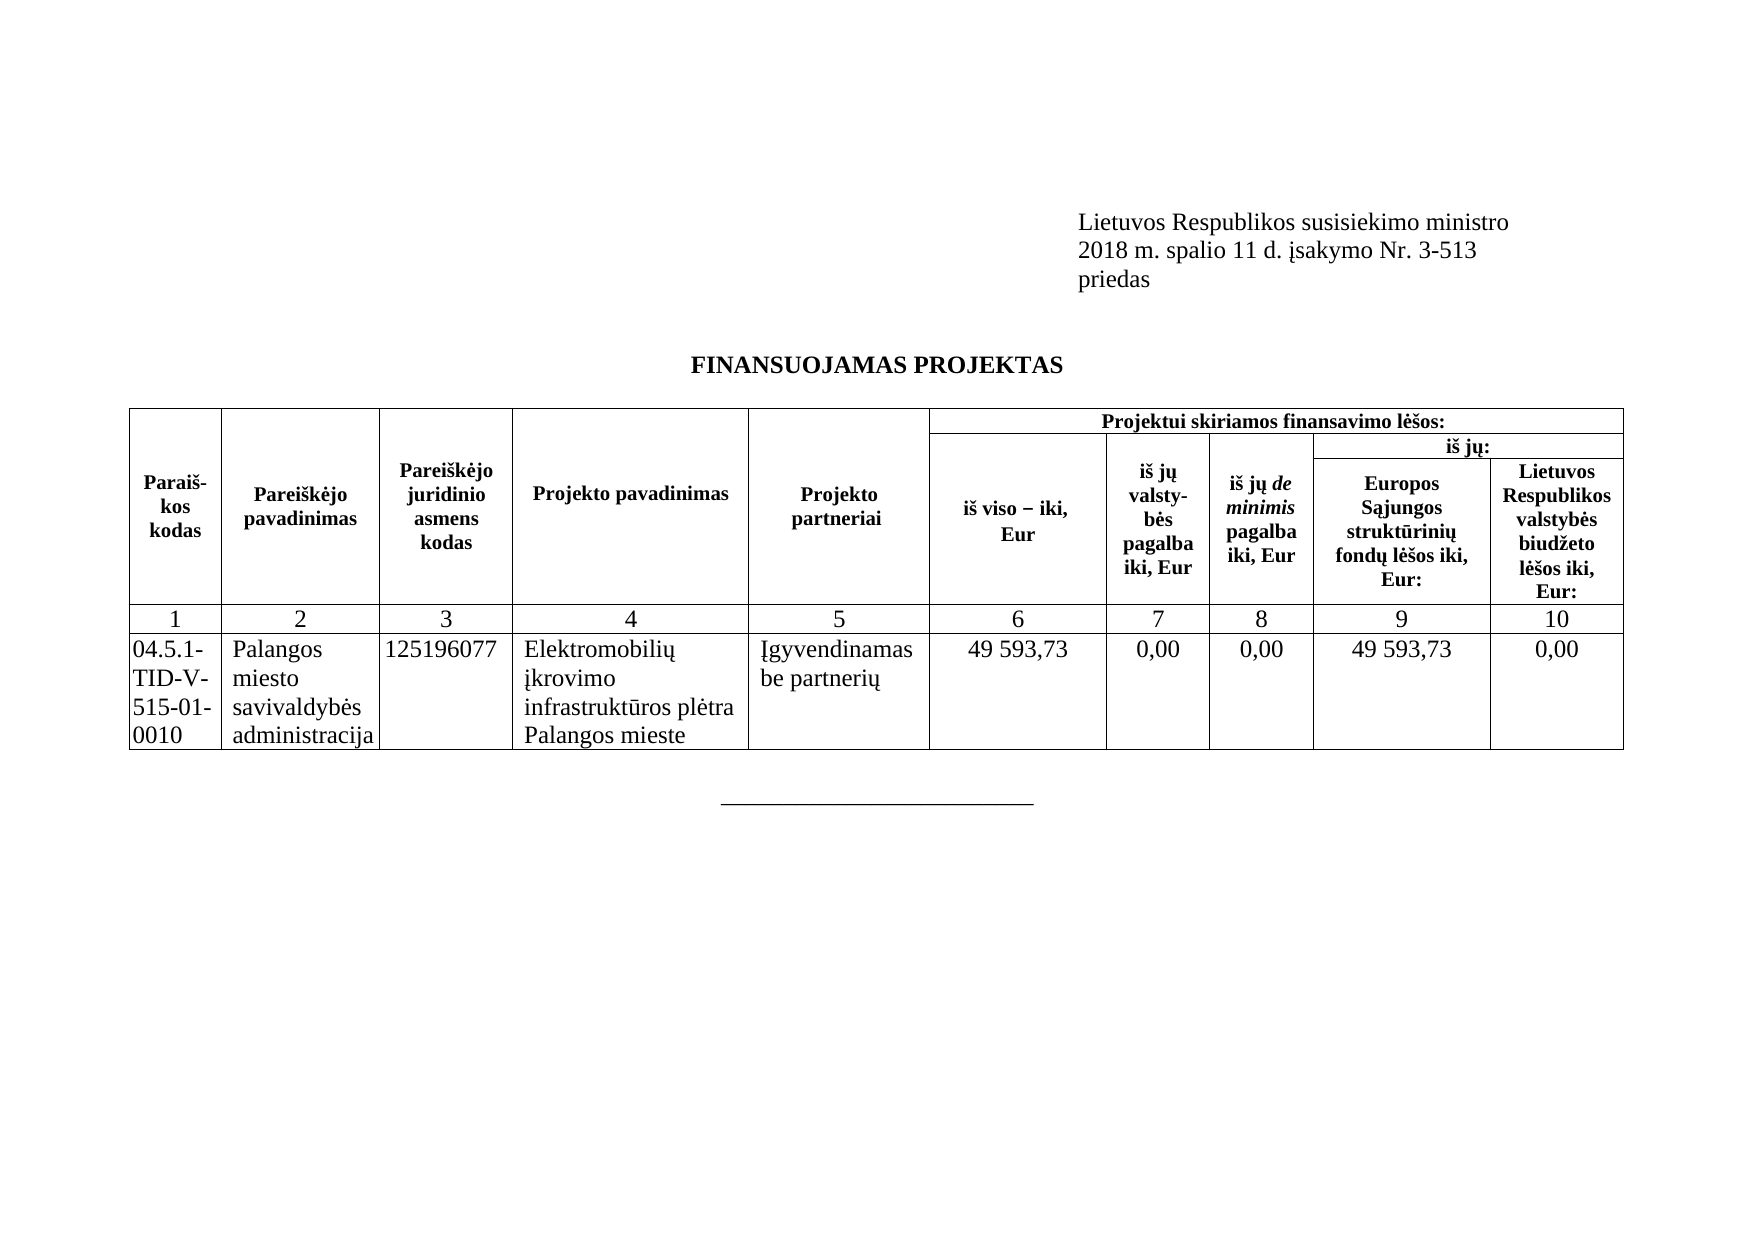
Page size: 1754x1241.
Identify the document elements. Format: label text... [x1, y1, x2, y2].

table_cell 3 [380, 605, 512, 633]
table_cell 7 [1107, 605, 1209, 633]
table_cell Lietuvos Respublikos valstybės biudžeto lėšos iki, Eur: [1491, 459, 1623, 603]
table_cell iš jų de minimis pagalba iki, Eur [1210, 434, 1313, 603]
table_cell 0,00 [1210, 634, 1313, 749]
table_cell Įgyvendinamas be partnerių [749, 634, 929, 749]
table_cell 6 [930, 605, 1106, 633]
text FINANSUOJAMAS PROJEKTAS [118, 350, 1636, 379]
text priedas [1078, 264, 1565, 293]
table_header Projekto pavadinimas [513, 409, 748, 603]
table_cell 9 [1314, 605, 1490, 633]
text 2018 m. spalio 11 d. įsakymo Nr. 3-513 [1078, 235, 1565, 264]
table_header Pareiškėjo pavadinimas [222, 409, 379, 603]
table_cell 1 [130, 605, 221, 633]
table_cell 0,00 [1491, 634, 1623, 749]
table_cell 49 593,73 [930, 634, 1106, 749]
table_header Pareiškėjo juridinio asmens kodas [380, 409, 512, 603]
table_cell 8 [1210, 605, 1313, 633]
text Lietuvos Respublikos susisiekimo ministro [1078, 207, 1565, 235]
table_cell Palangos miesto savivaldybės administracija [222, 634, 379, 749]
table_cell 04.5.1-TID-V-515-01-0010 [130, 634, 221, 749]
table_cell 2 [222, 605, 379, 633]
table_cell 5 [749, 605, 929, 633]
table_cell iš jų valsty-bės pagalba iki, Eur [1107, 434, 1209, 603]
table_cell iš viso – iki, Eur [930, 434, 1106, 603]
table_cell iš jų: [1314, 434, 1623, 458]
table_header Projektui skiriamos finansavimo lėšos: [930, 409, 1623, 433]
text _________________________ [118, 779, 1636, 808]
table_header Paraiš-kos kodas [130, 409, 221, 603]
table_cell 4 [513, 605, 748, 633]
table_cell 10 [1491, 605, 1623, 633]
table_cell 125196077 [380, 634, 512, 749]
table_cell 49 593,73 [1314, 634, 1490, 749]
table_cell Elektromobilių įkrovimo infrastruktūros plėtra Palangos mieste [513, 634, 748, 749]
table_header Projekto partneriai [749, 409, 929, 603]
table_cell 0,00 [1107, 634, 1209, 749]
table_cell Europos Sąjungos struktūrinių fondų lėšos iki, Eur: [1314, 459, 1490, 603]
